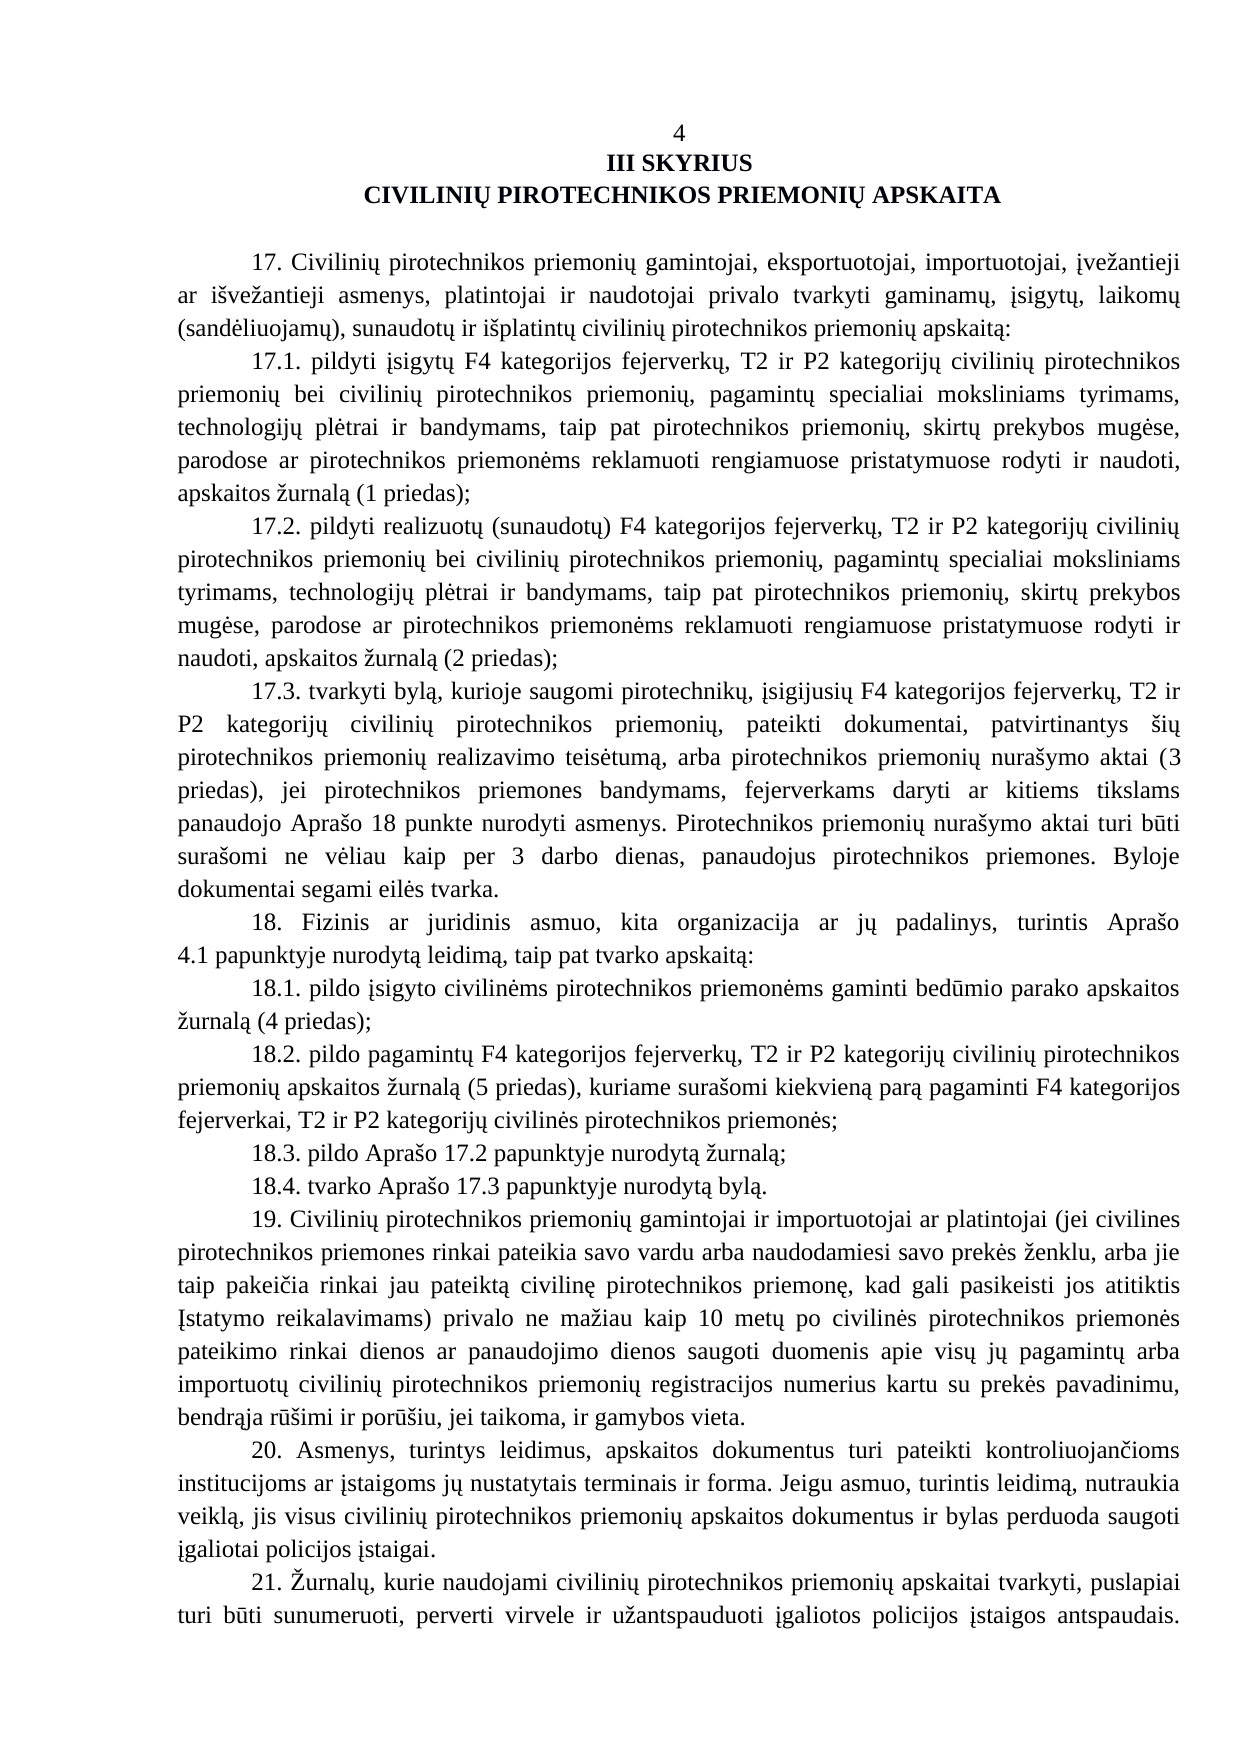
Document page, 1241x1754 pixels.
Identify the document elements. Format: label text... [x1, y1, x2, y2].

text 18.2. pildo pagamintų F4 kategorijos fejerverkų, T2 ir P2 kategorijų civilinių pirotechnikos priemonių apskaitos žurnalą (5 priedas), kuriame surašomi kiekvieną parą pagaminti F4 kategorijos fejerverkai, T2 ir P2 kategorijų civilinės pirotechnikos priemonės; [177, 1039, 1181, 1134]
text III SKYRIUS [177, 148, 1181, 176]
text 19. Civilinių pirotechnikos priemonių gamintojai ir importuotojai ar platintojai (jei civilines pirotechnikos priemones rinkai pateikia savo vardu arba naudodamiesi savo prekės ženklu, arba jie taip pakeičia rinkai jau pateiktą civilinę pirotechnikos priemonę, kad gali pasikeisti jos atitiktis Įstatymo reikalavimams) privalo ne mažiau kaip 10 metų po civilinės pirotechnikos priemonės pateikimo rinkai dienos ar panaudojimo dienos saugoti duomenis apie visų jų pagamintų arba importuotų civilinių pirotechnikos priemonių registracijos numerius kartu su prekės pavadinimu, bendrąja rūšimi ir porūšiu, jei taikoma, ir gamybos vieta. [177, 1204, 1181, 1431]
text 17.2. pildyti realizuotų (sunaudotų) F4 kategorijos fejerverkų, T2 ir P2 kategorijų civilinių pirotechnikos priemonių bei civilinių pirotechnikos priemonių, pagamintų specialiai moksliniams tyrimams, technologijų plėtrai ir bandymams, taip pat pirotechnikos priemonių, skirtų prekybos mugėse, parodose ar pirotechnikos priemonėms reklamuoti rengiamuose pristatymuose rodyti ir naudoti, apskaitos žurnalą (2 priedas); [177, 511, 1181, 672]
text 17. Civilinių pirotechnikos priemonių gamintojai, eksportuotojai, importuotojai, įvežantieji ar išvežantieji asmenys, platintojai ir naudotojai privalo tvarkyti gaminamų, įsigytų, laikomų (sandėliuojamų), sunaudotų ir išplatintų civilinių pirotechnikos priemonių apskaitą: [177, 247, 1181, 341]
text 17.3. tvarkyti bylą, kurioje saugomi pirotechnikų, įsigijusių F4 kategorijos fejerverkų, T2 ir P2 kategorijų civilinių pirotechnikos priemonių, pateikti dokumentai, patvirtinantys šių pirotechnikos priemonių realizavimo teisėtumą, arba pirotechnikos priemonių nurašymo aktai (3 priedas), jei pirotechnikos priemones bandymams, fejerverkams daryti ar kitiems tikslams panaudojo Aprašo 18 punkte nurodyti asmenys. Pirotechnikos priemonių nurašymo aktai turi būti surašomi ne vėliau kaip per 3 darbo dienas, panaudojus pirotechnikos priemones. Byloje dokumentai segami eilės tvarka. [177, 676, 1181, 903]
text CIVILINIŲ PIROTECHNIKOS PRIEMONIŲ APSKAITA [177, 181, 1181, 209]
text 20. Asmenys, turintys leidimus, apskaitos dokumentus turi pateikti kontroliuojančioms institucijoms ar įstaigoms jų nustatytais terminais ir forma. Jeigu asmuo, turintis leidimą, nutraukia veiklą, jis visus civilinių pirotechnikos priemonių apskaitos dokumentus ir bylas perduoda saugoti įgaliotai policijos įstaigai. [177, 1435, 1181, 1563]
text 18.4. tvarko Aprašo 17.3 papunktyje nurodytą bylą. [177, 1171, 1181, 1200]
text 18.1. pildo įsigyto civilinėms pirotechnikos priemonėms gaminti bedūmio parako apskaitos žurnalą (4 priedas); [177, 973, 1181, 1035]
text 21. Žurnalų, kurie naudojami civilinių pirotechnikos priemonių apskaitai tvarkyti, puslapiai turi būti sunumeruoti, perverti virvele ir užantspauduoti įgaliotos policijos įstaigos antspaudais. [177, 1567, 1181, 1629]
text 18.3. pildo Aprašo 17.2 papunktyje nurodytą žurnalą; [177, 1138, 1181, 1167]
text 18. Fizinis ar juridinis asmuo, kita organizacija ar jų padalinys, turintis Aprašo 4.1 papunktyje nurodytą leidimą, taip pat tvarko apskaitą: [177, 907, 1181, 969]
text 17.1. pildyti įsigytų F4 kategorijos fejerverkų, T2 ir P2 kategorijų civilinių pirotechnikos priemonių bei civilinių pirotechnikos priemonių, pagamintų specialiai moksliniams tyrimams, technologijų plėtrai ir bandymams, taip pat pirotechnikos priemonių, skirtų prekybos mugėse, parodose ar pirotechnikos priemonėms reklamuoti rengiamuose pristatymuose rodyti ir naudoti, apskaitos žurnalą (1 priedas); [177, 346, 1181, 507]
